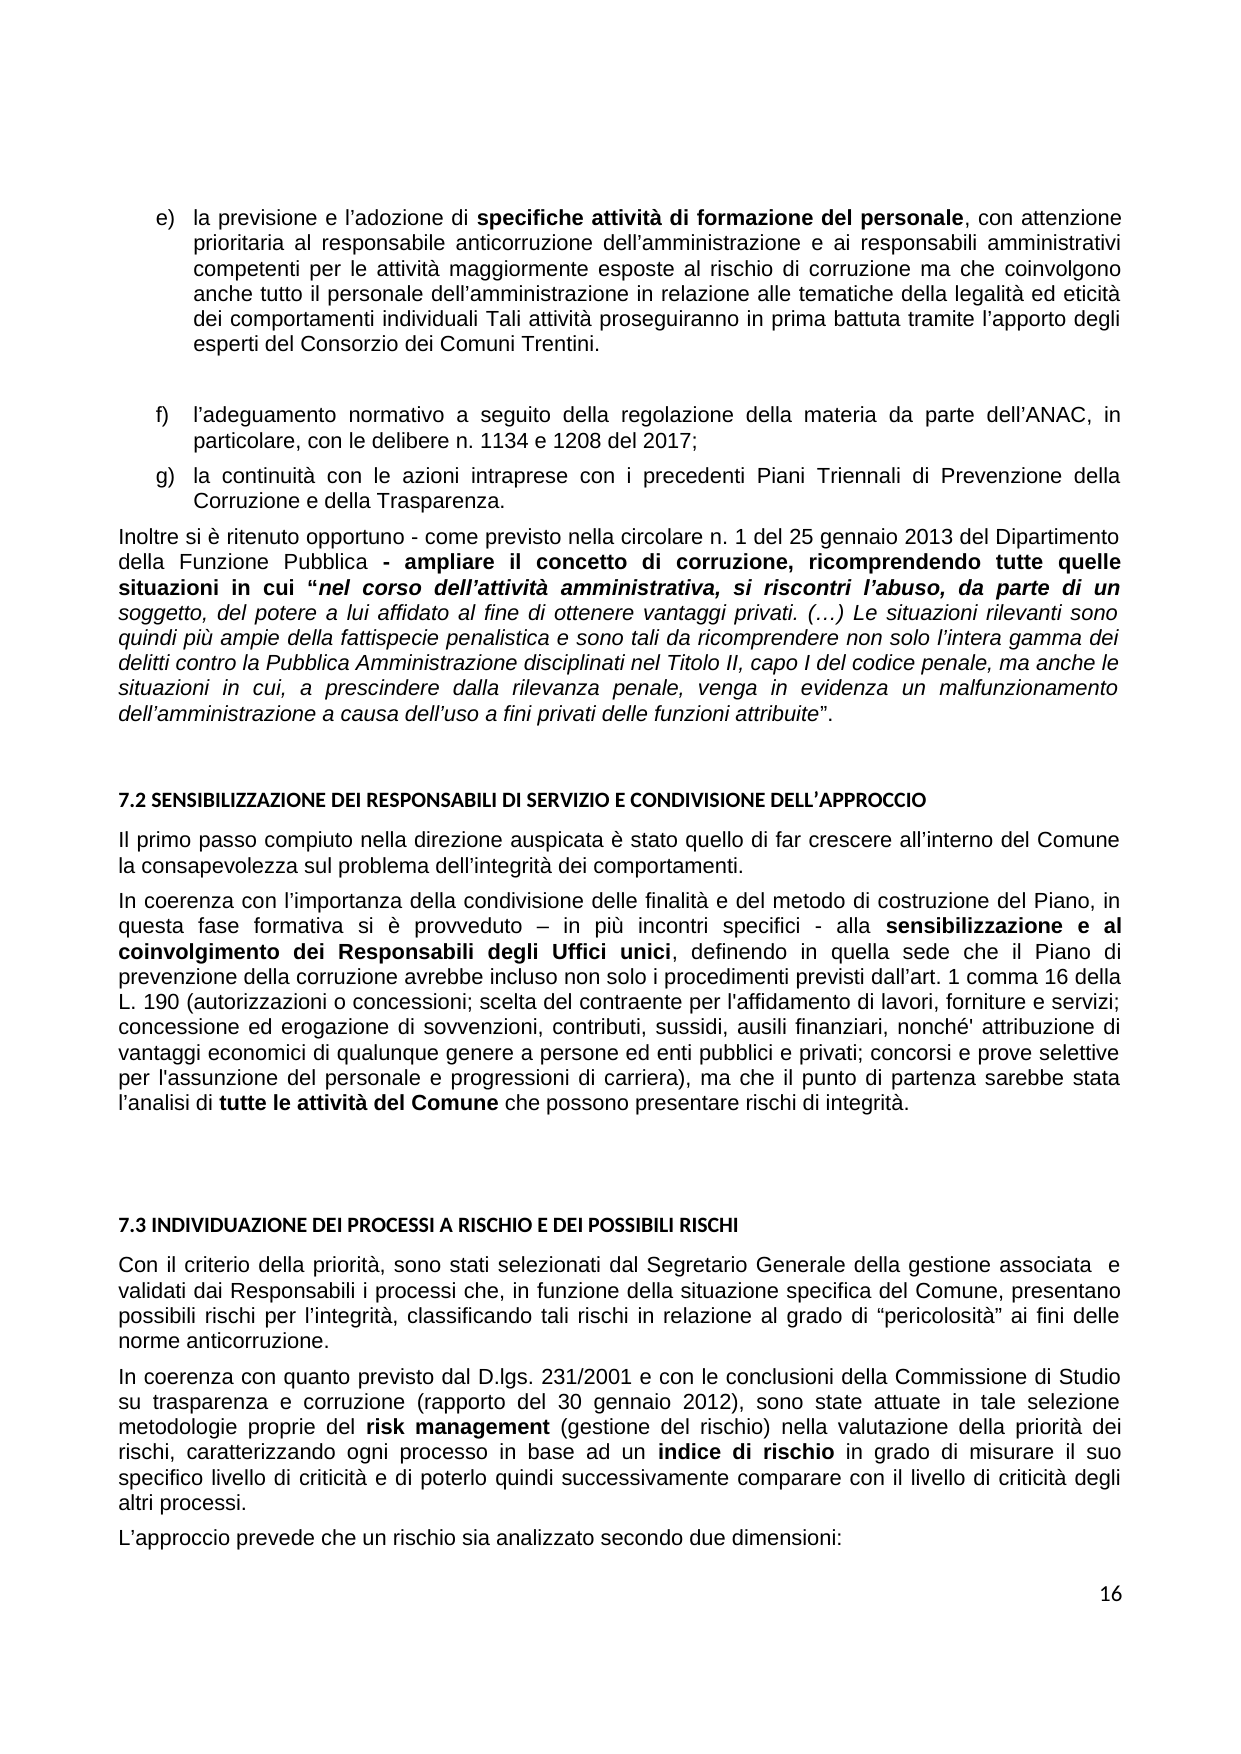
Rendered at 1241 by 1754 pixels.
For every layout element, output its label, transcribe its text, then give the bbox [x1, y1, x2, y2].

list la previsione e l’adozione di specifiche attività di formazione del personale, con attenzione prioritaria al responsabile anticorruzione dell’amministrazione e ai responsabili amministrativi competenti per le attività maggiormente esposte al rischio di corruzione ma che coinvolgono anche tutto il personale dell’amministrazione in relazione alle tematiche della legalità ed eticità dei comportamenti individuali Tali attività proseguiranno in prima battuta tramite l’apporto degli esperti del Consorzio dei Comuni Trentini. [156, 205, 1122, 356]
text L’approccio prevede che un rischio sia analizzato secondo due dimensioni: [118, 1525, 1122, 1551]
text Con il criterio della priorità, sono stati selezionati dal Segretario Generale della gestione associata e validati dai Responsabili i processi che, in funzione della situazione specifica del Comune, presentano possibili rischi per l’integrità, classificando tali rischi in relazione al grado di “pericolosità” ai fini delle norme anticorruzione. [118, 1252, 1122, 1353]
text In coerenza con quanto previsto dal D.lgs. 231/2001 e con le conclusioni della Commissione di Studio su trasparenza e corruzione (rapporto del 30 gennaio 2012), sono state attuate in tale selezione metodologie proprie del risk management (gestione del rischio) nella valutazione della priorità dei rischi, caratterizzando ogni processo in base ad un indice di rischio in grado di misurare il suo specifico livello di criticità e di poterlo quindi successivamente comparare con il livello di criticità degli altri processi. [118, 1364, 1122, 1515]
text Il primo passo compiuto nella direzione auspicata è stato quello di far crescere all’interno del Comune la consapevolezza sul problema dell’integrità dei comportamenti. [118, 827, 1122, 878]
subtitle 7.2 SENSIBILIZZAZIONE DEI RESPONSABILI DI SERVIZIO E CONDIVISIONE DELL’APPROCCIO [118, 786, 1122, 813]
subtitle 7.3 INDIVIDUAZIONE DEI PROCESSI A RISCHIO E DEI POSSIBILI RISCHI [118, 1211, 1122, 1238]
text Inoltre si è ritenuto opportuno - come previsto nella circolare n. 1 del 25 gennaio 2013 del Dipartimento della Funzione Pubblica - ampliare il concetto di corruzione, ricomprendendo tutte quelle situazioni in cui “nel corso dell’attività amministrativa, si riscontri l’abuso, da parte di un soggetto, del potere a lui affidato al fine di ottenere vantaggi privati. (…) Le situazioni rilevanti sono quindi più ampie della fattispecie penalistica e sono tali da ricomprendere non solo l’intera gamma dei delitti contro la Pubblica Amministrazione disciplinati nel Titolo II, capo I del codice penale, ma anche le situazioni in cui, a prescindere dalla rilevanza penale, venga in evidenza un malfunzionamento dell’amministrazione a causa dell’uso a fini privati delle funzioni attribuite”. [118, 524, 1122, 726]
text In coerenza con l’importanza della condivisione delle finalità e del metodo di costruzione del Piano, in questa fase formativa si è provveduto – in più incontri specifici - alla sensibilizzazione e al coinvolgimento dei Responsabili degli Uffici unici, definendo in quella sede che il Piano di prevenzione della corruzione avrebbe incluso non solo i procedimenti previsti dall’art. 1 comma 16 della L. 190 (autorizzazioni o concessioni; scelta del contraente per l'affidamento di lavori, forniture e servizi; concessione ed erogazione di sovvenzioni, contributi, sussidi, ausili finanziari, nonché' attribuzione di vantaggi economici di qualunque genere a persone ed enti pubblici e privati; concorsi e prove selettive per l'assunzione del personale e progressioni di carriera), ma che il punto di partenza sarebbe stata l’analisi di tutte le attività del Comune che possono presentare rischi di integrità. [118, 888, 1122, 1115]
list la continuità con le azioni intraprese con i precedenti Piani Triennali di Prevenzione della Corruzione e della Trasparenza. [156, 463, 1122, 514]
list l’adeguamento normativo a seguito della regolazione della materia da parte dell’ANAC, in particolare, con le delibere n. 1134 e 1208 del 2017; [156, 402, 1122, 453]
